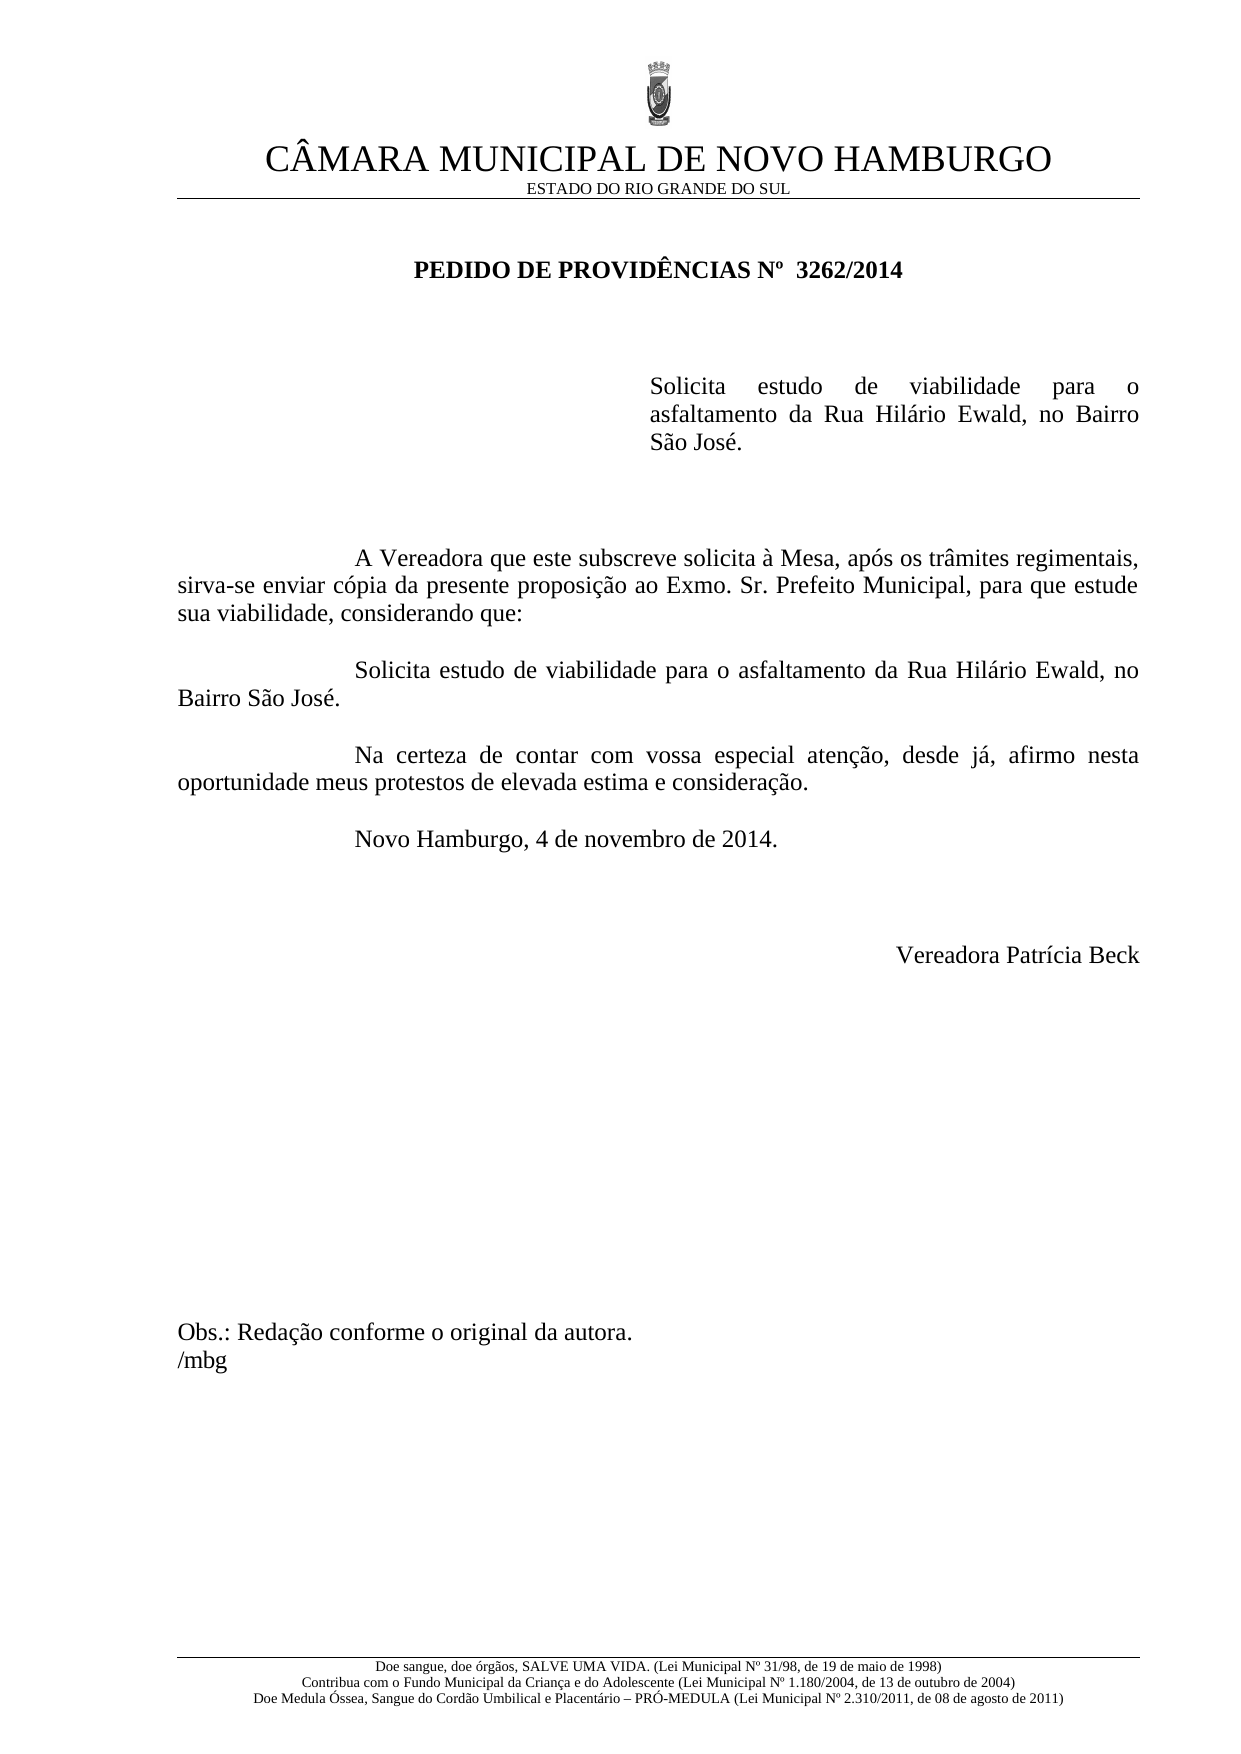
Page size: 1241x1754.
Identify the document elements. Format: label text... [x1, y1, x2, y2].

text Obs.: Redação conforme o original da autora. [177, 1318, 1140, 1346]
text Vereadora Patrícia Beck [768, 942, 1140, 969]
text PEDIDO DE PROVIDÊNCIAS Nº 3262/2014 [177, 256, 1140, 284]
text A Vereadora que este subscreve solicita à Mesa, após os trâmites regimentais, sirva-se enviar cópia da presente proposição ao Exmo. Sr. Prefeito Municipal, para que estude sua viabilidade, considerando que: [177, 544, 1140, 627]
text /mbg [177, 1346, 1140, 1373]
text Solicita estudo de viabilidade para o asfaltamento da Rua Hilário Ewald, no Bairro São José. [649, 372, 1140, 455]
text Na certeza de contar com vossa especial atenção, desde já, afirmo nesta oportunidade meus protestos de elevada estima e consideração. [177, 741, 1140, 796]
text Novo Hamburgo, 4 de novembro de 2014. [177, 825, 1140, 853]
text Solicita estudo de viabilidade para o asfaltamento da Rua Hilário Ewald, no Bairro São José. [177, 656, 1140, 712]
